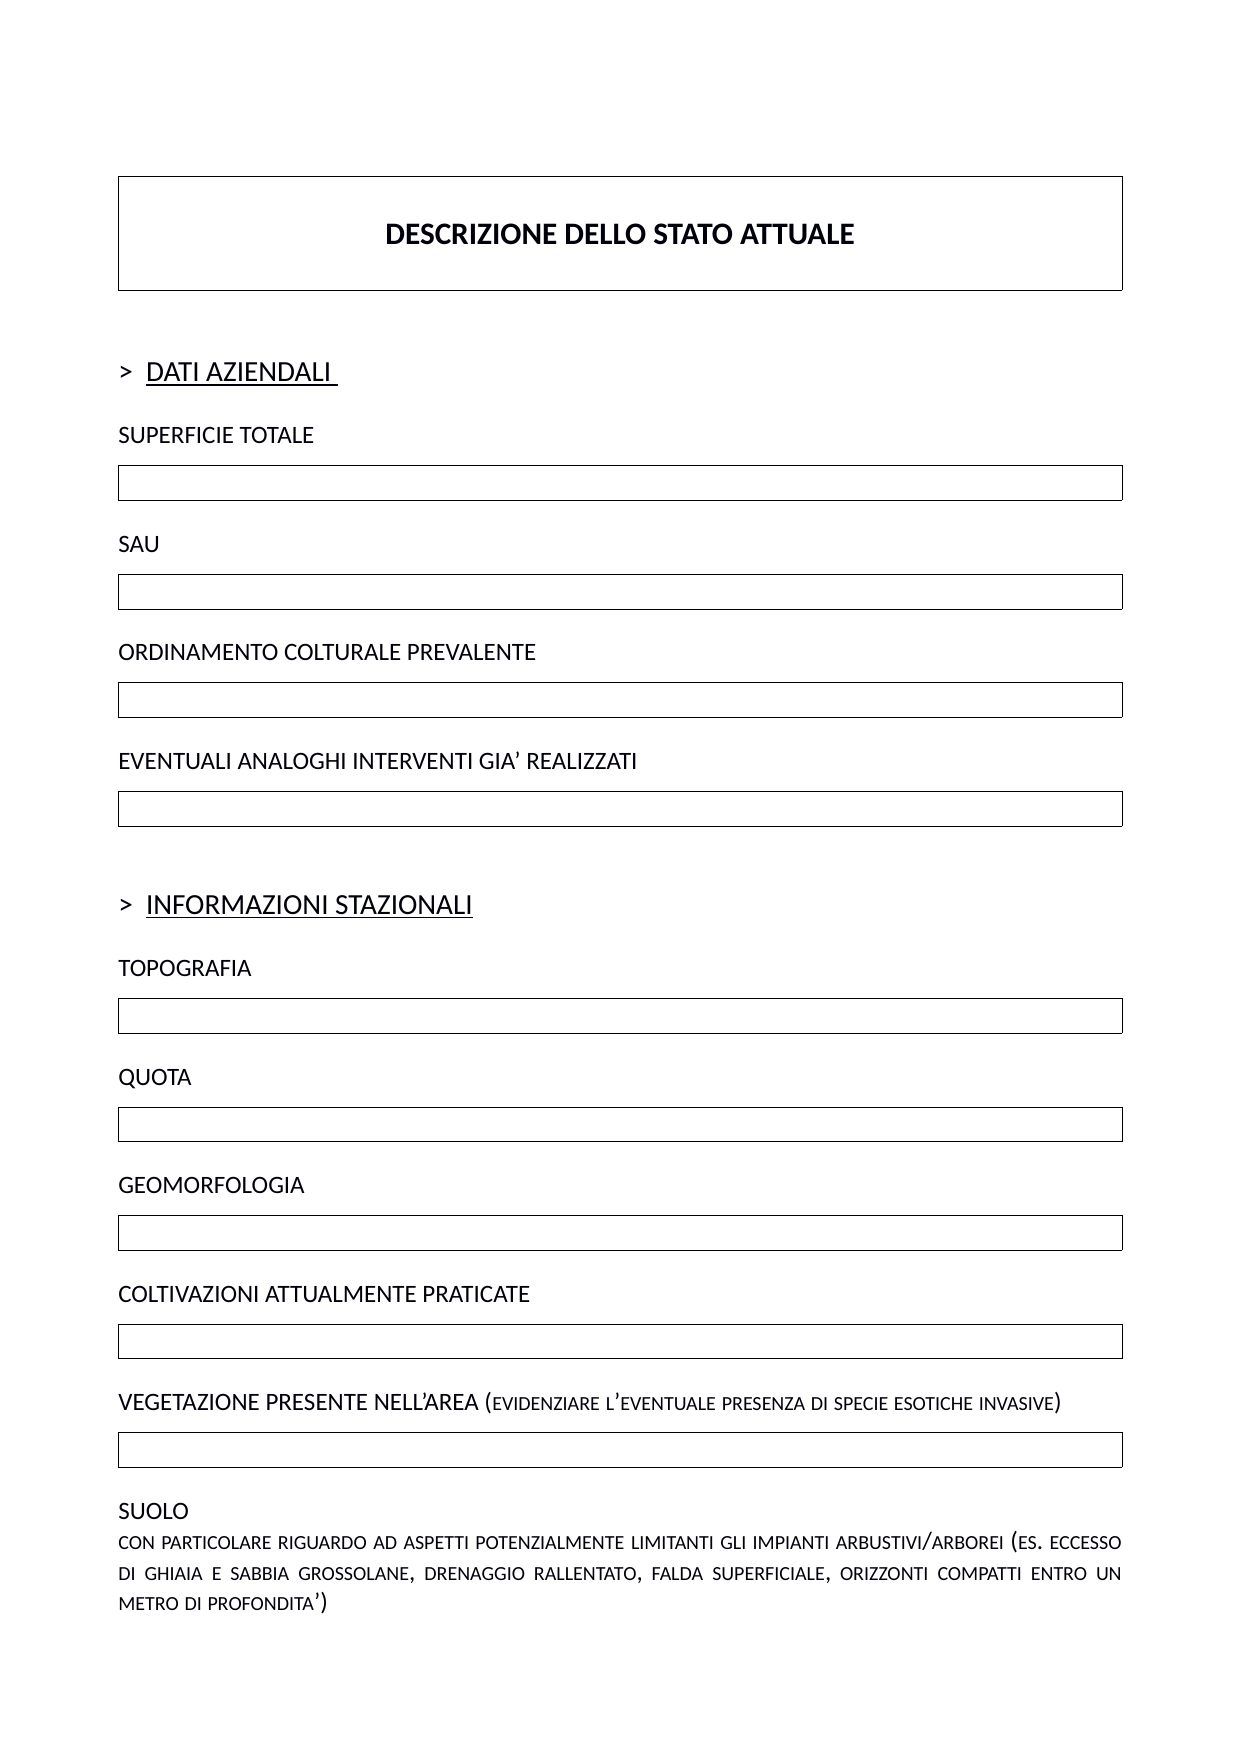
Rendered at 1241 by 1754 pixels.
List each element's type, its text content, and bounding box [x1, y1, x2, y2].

text > DATI AZIENDALI [118, 353, 1122, 389]
text con particolare riguardo ad aspetti potenzialmente limitanti gli impianti arbustivi/arborei (es. eccesso di ghiaia e sabbia grossolane, drenaggio rallentato, falda superficiale, orizzonti compatti entro un metro di profondita’) [118, 1526, 1122, 1617]
text SUPERFICIE TOTALE [118, 419, 1122, 450]
text EVENTUALI ANALOGHI INTERVENTI GIA’ REALIZZATI [118, 745, 1122, 776]
text descrizione dello stato attuale [119, 212, 1122, 252]
text SUOLO [118, 1495, 1122, 1526]
text ORDINAMENTO COLTURALE PREVALENTE [118, 637, 1122, 667]
text SAU [118, 528, 1122, 558]
text COLTIVAZIONI ATTUALMENTE PRATICATE [118, 1278, 1122, 1308]
text GEOMORFOLOGIA [118, 1169, 1122, 1200]
text TOPOGRAFIA [118, 952, 1122, 983]
text VEGETAZIONE PRESENTE NELL’AREA (evidenziare l’eventuale presenza di specie esotiche invasive) [118, 1386, 1122, 1417]
text QUOTA [118, 1061, 1122, 1091]
text > INFORMAZIONI STAZIONALI [118, 886, 1122, 922]
